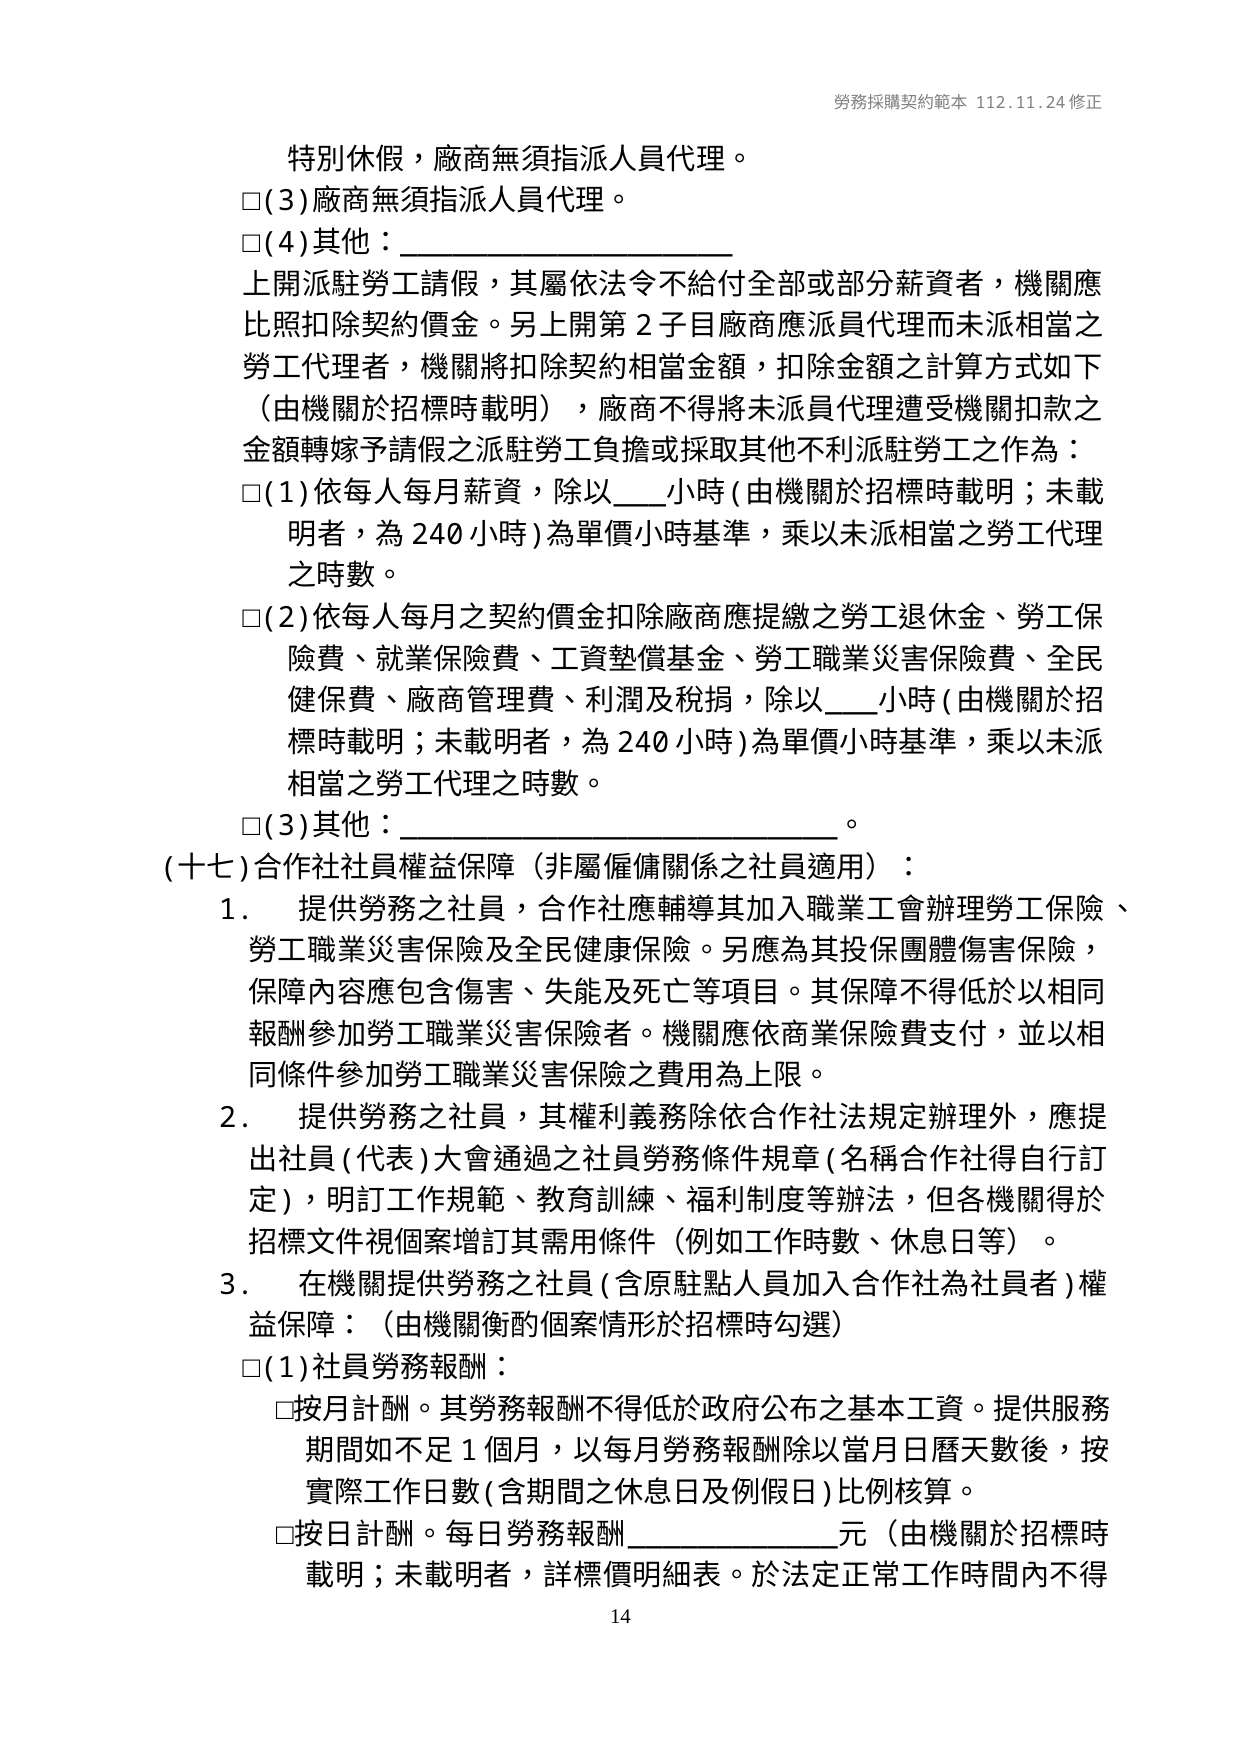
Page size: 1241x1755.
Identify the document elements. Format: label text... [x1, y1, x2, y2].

text □(3)廠商無須指派人員代理。 [242, 177, 1104, 219]
text □(3)其他：_________________________。 [242, 802, 1104, 844]
text □(2)依每人每月之契約價金扣除廠商應提繳之勞工退休金、勞工保險費、就業保險費、工資墊償基金、勞工職業災害保險費、全民健保費、廠商管理費、利潤及稅捐，除以___小時(由機關於招標時載明；未載明者，為240小時)為單價小時基準，乘以未派相當之勞工代理之時數。 [242, 594, 1104, 802]
text 1. 提供勞務之社員，合作社應輔導其加入職業工會辦理勞工保險、勞工職業災害保險及全民健康保險。另應為其投保團體傷害保險，保障內容應包含傷害、失能及死亡等項目。其保障不得低於以相同報酬參加勞工職業災害保險者。機關應依商業保險費支付，並以相同條件參加勞工職業災害保險之費用為上限。 [218, 886, 1108, 1094]
text □(1)依每人每月薪資，除以___小時(由機關於招標時載明；未載明者，為240小時)為單價小時基準，乘以未派相當之勞工代理之時數。 [242, 469, 1104, 594]
text □按日計酬。每日勞務報酬____________元（由機關於招標時載明；未載明者，詳標價明細表。於法定正常工作時間內不得 [276, 1511, 1110, 1594]
text 特別休假，廠商無須指派人員代理。 [242, 136, 1104, 177]
text □按月計酬。其勞務報酬不得低於政府公布之基本工資。提供服務期間如不足1個月，以每月勞務報酬除以當月日曆天數後，按實際工作日數(含期間之休息日及例假日)比例核算。 [276, 1386, 1110, 1511]
text 3. 在機關提供勞務之社員(含原駐點人員加入合作社為社員者)權益保障：（由機關衡酌個案情形於招標時勾選） [218, 1261, 1108, 1344]
text □(1)社員勞務報酬： [242, 1344, 1104, 1386]
text 2. 提供勞務之社員，其權利義務除依合作社法規定辦理外，應提出社員(代表)大會通過之社員勞務條件規章(名稱合作社得自行訂定)，明訂工作規範、教育訓練、福利制度等辦法，但各機關得於招標文件視個案增訂其需用條件（例如工作時數、休息日等）。 [218, 1094, 1108, 1261]
text (十七)合作社社員權益保障（非屬僱傭關係之社員適用）： [159, 844, 1110, 886]
text □(4)其他：___________________ [242, 219, 1104, 261]
text 上開派駐勞工請假，其屬依法令不給付全部或部分薪資者，機關應比照扣除契約價金。另上開第2子目廠商應派員代理而未派相當之勞工代理者，機關將扣除契約相當金額，扣除金額之計算方式如下（由機關於招標時載明），廠商不得將未派員代理遭受機關扣款之金額轉嫁予請假之派駐勞工負擔或採取其他不利派駐勞工之作為： [242, 261, 1104, 469]
